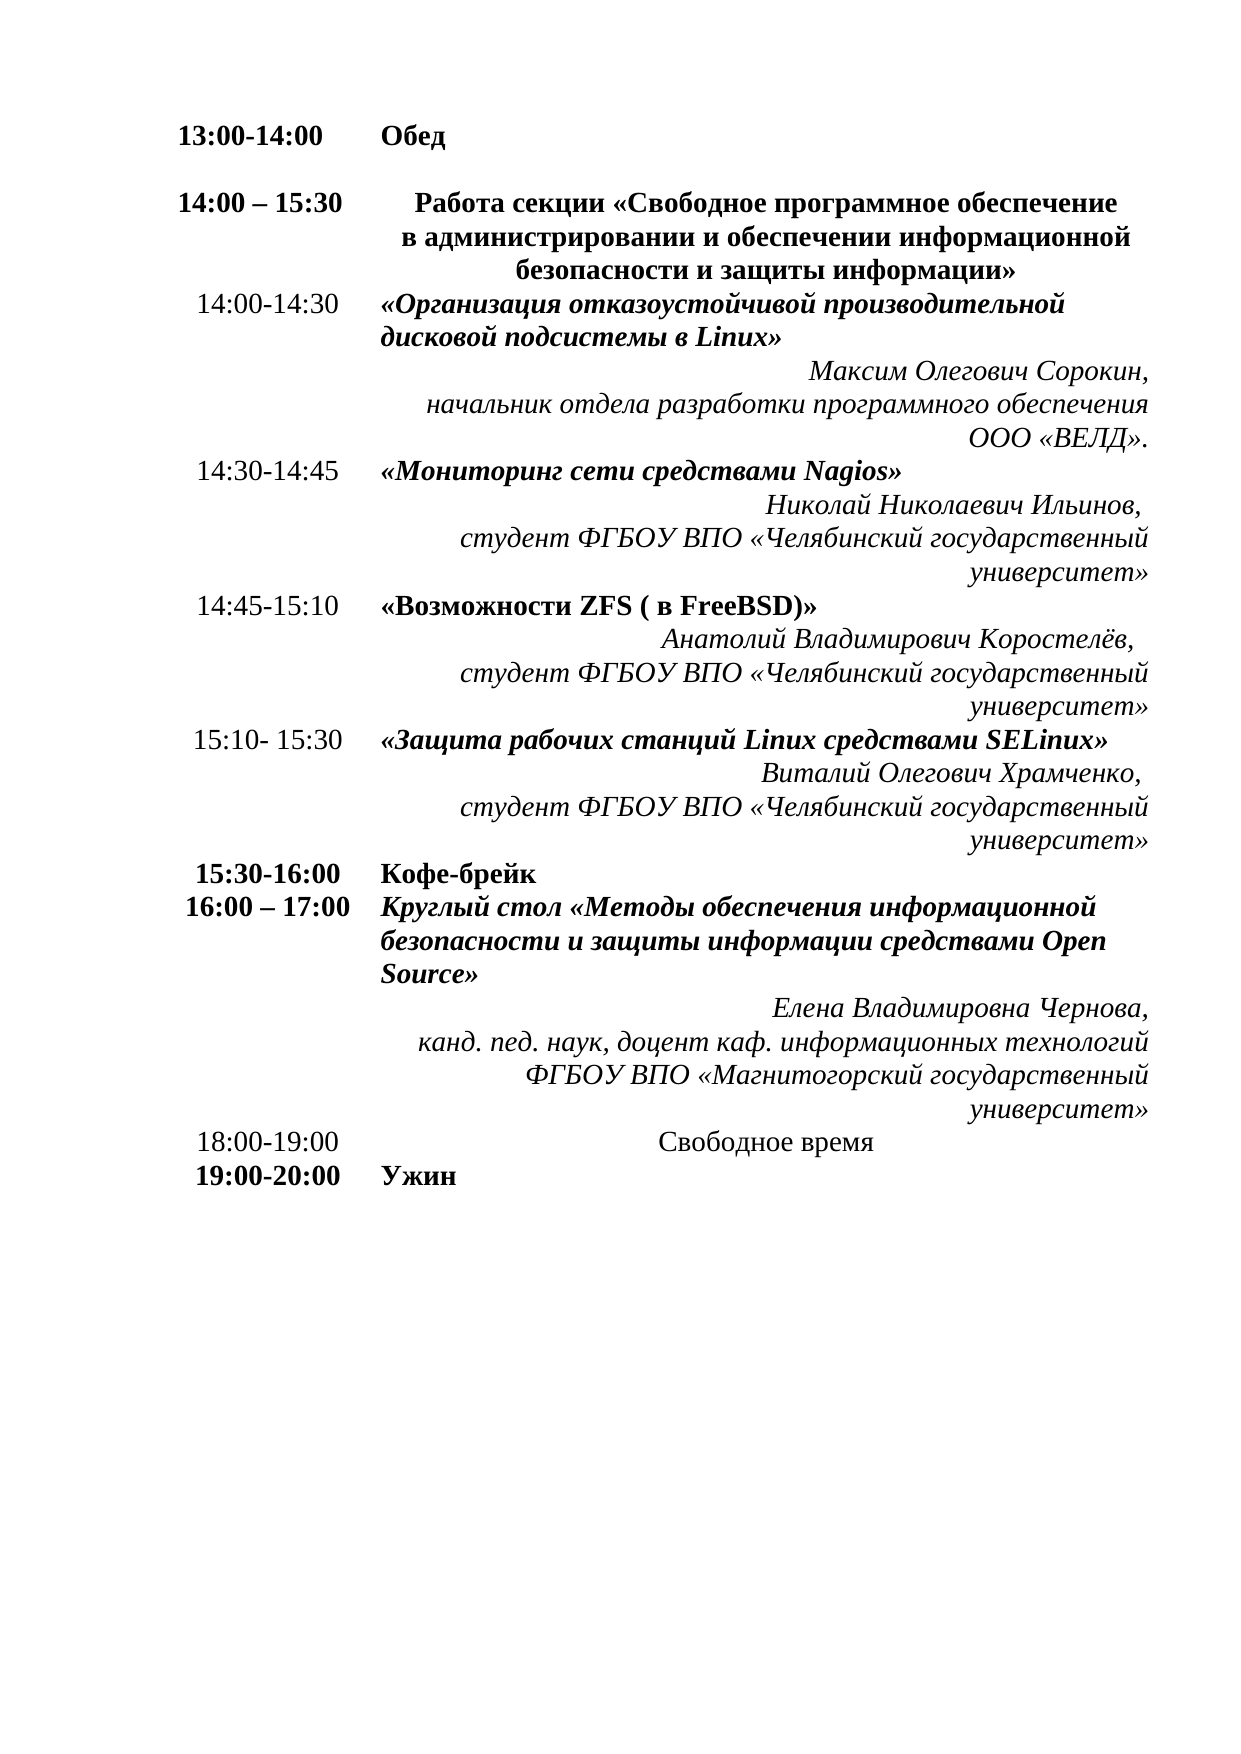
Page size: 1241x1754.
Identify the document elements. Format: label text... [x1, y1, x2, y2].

table_cell Ужин [369, 1158, 1163, 1191]
table_cell 16:00 – 17:00 [166, 890, 369, 1124]
table_cell 19:00-20:00 [166, 1158, 369, 1191]
table_cell «Защита рабочих станций Linux средствами SELinux» Виталий Олегович Храмченко, студент ФГБОУ ВПО «Челябинский государственный университет» [369, 722, 1163, 856]
table_cell 18:00-19:00 [166, 1124, 369, 1158]
table_cell Работа секции «Свободное программное обеспечение в администрировании и обеспечении информационной безопасности и защиты информации» [369, 185, 1163, 286]
table_cell [166, 152, 369, 185]
table_cell Кофе-брейк [369, 856, 1163, 889]
table_cell 15:10- 15:30 [166, 722, 369, 856]
table_cell 14:00 – 15:30 [166, 185, 369, 286]
table_cell 14:00-14:30 [166, 286, 369, 453]
table_cell 14:45-15:10 [166, 588, 369, 722]
table_cell «Мониторинг сети средствами Nagios» Николай Николаевич Ильинов, студент ФГБОУ ВПО «Челябинский государственный университет» [369, 454, 1163, 588]
table_cell 13:00-14:00 [166, 118, 369, 152]
table_cell [369, 152, 1163, 185]
table_cell Круглый стол «Методы обеспечения информационной безопасности и защиты информации средствами Open Source» Елена Владимировна Чернова, канд. пед. наук, доцент каф. информационных технологий ФГБОУ ВПО «Магнитогорский государственный университет» [369, 890, 1163, 1124]
table_cell Свободное время [369, 1124, 1163, 1158]
table_cell «Возможности ZFS ( в FreeBSD)» Анатолий Владимирович Коростелёв, студент ФГБОУ ВПО «Челябинский государственный университет» [369, 588, 1163, 722]
table_cell «Организация отказоустойчивой производительной дисковой подсистемы в Linux» Максим Олегович Сорокин, начальник отдела разработки программного обеспечения ООО «ВЕЛД». [369, 286, 1163, 453]
table_cell Обед [369, 118, 1163, 152]
table_cell 14:30-14:45 [166, 454, 369, 588]
table_cell 15:30-16:00 [166, 856, 369, 889]
